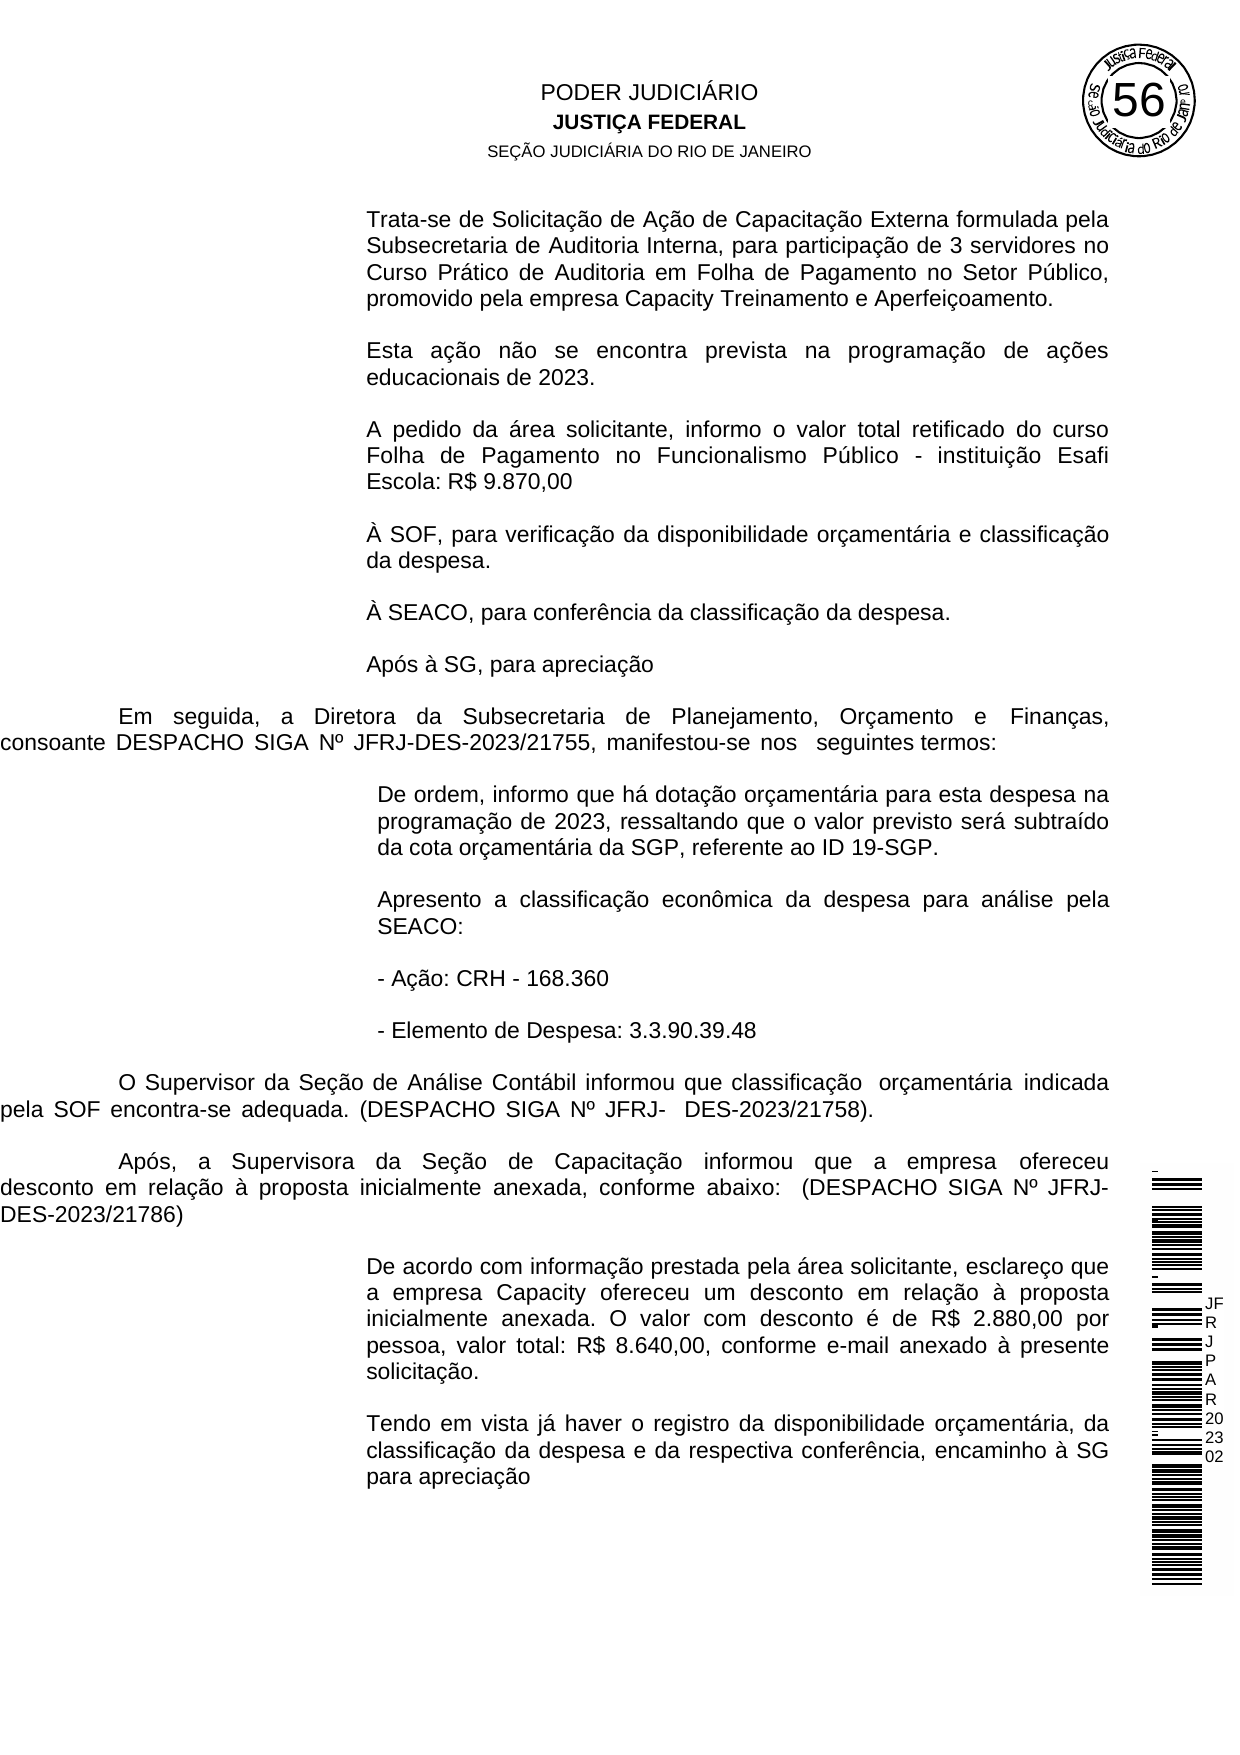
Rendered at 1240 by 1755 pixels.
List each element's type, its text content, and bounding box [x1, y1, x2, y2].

text e [1180, 96, 1192, 105]
text - Ação: CRH - 168.360 [377, 965, 1239, 991]
text À SOF, para verificação da disponibilidade orçamentária e classificação da despesa. [366, 521, 1109, 573]
text Apresento a classificação econômica da despesa para análise pela SEACO: [377, 886, 1109, 939]
text À SEACO, para conferência da classificação da despesa. Após à SG, para apreciação [366, 599, 995, 677]
text De ordem, informo que há dotação orçamentária para esta despesa na programação de 2023, ressaltando que o valor previsto será subtraído da cota orçamentária da SGP, referente ao ID 19-SGP. [377, 781, 1109, 861]
text - Elemento de Despesa: 3.3.90.39.48 [377, 1017, 1239, 1043]
text Após, a Supervisora da Seção de Capacitação informou que a empresa ofereceu desconto em relação à proposta inicialmente anexada, conforme abaixo: (DESPACHO SIGA Nº JFRJ-DES-2023/21786) [0, 1148, 1109, 1227]
text ç [1088, 97, 1100, 106]
text Esta ação não se encontra prevista na programação de ações educacionais de 2023. [366, 337, 1109, 390]
text O Supervisor da Seção de Análise Contábil informou que classificação orçamentária indicada pela SOF encontra-se adequada. (DESPACHO SIGA Nº JFRJ- DES-2023/21758). [0, 1069, 1109, 1122]
text A pedido da área solicitante, informo o valor total retificado do curso Folha de Pagamento no Funcionalismo Público - instituição Esafi Escola: R$ 9.870,00 [366, 416, 1109, 495]
text De acordo com informação prestada pela área solicitante, esclareço que a empresa Capacity ofereceu um desconto em relação à proposta inicialmente anexada. O valor com desconto é de R$ 2.880,00 por pessoa, valor total: R$ 8.640,00, conforme e-mail anexado à presente solicitação. [366, 1253, 1109, 1384]
text Em seguida, a Diretora da Subsecretaria de Planejamento, Orçamento e Finanças, consoante DESPACHO SIGA Nº JFRJ-DES-2023/21755, manifestou-se nos seguintes termos: [0, 703, 1109, 756]
text Tendo em vista já haver o registro da disponibilidade orçamentária, da classificação da despesa e da respectiva conferência, encaminho à SG para apreciação [366, 1410, 1109, 1489]
text JFRJPAR202302326A [1205, 1293, 1224, 1465]
text Trata-se de Solicitação de Ação de Capacitação Externa formulada pela Subsecretaria de Auditoria Interna, para participação de 3 servidores no Curso Prático de Auditoria em Folha de Pagamento no Setor Público, promovido pela empresa Capacity Treinamento e Aperfeiçoamento. [366, 206, 1109, 311]
